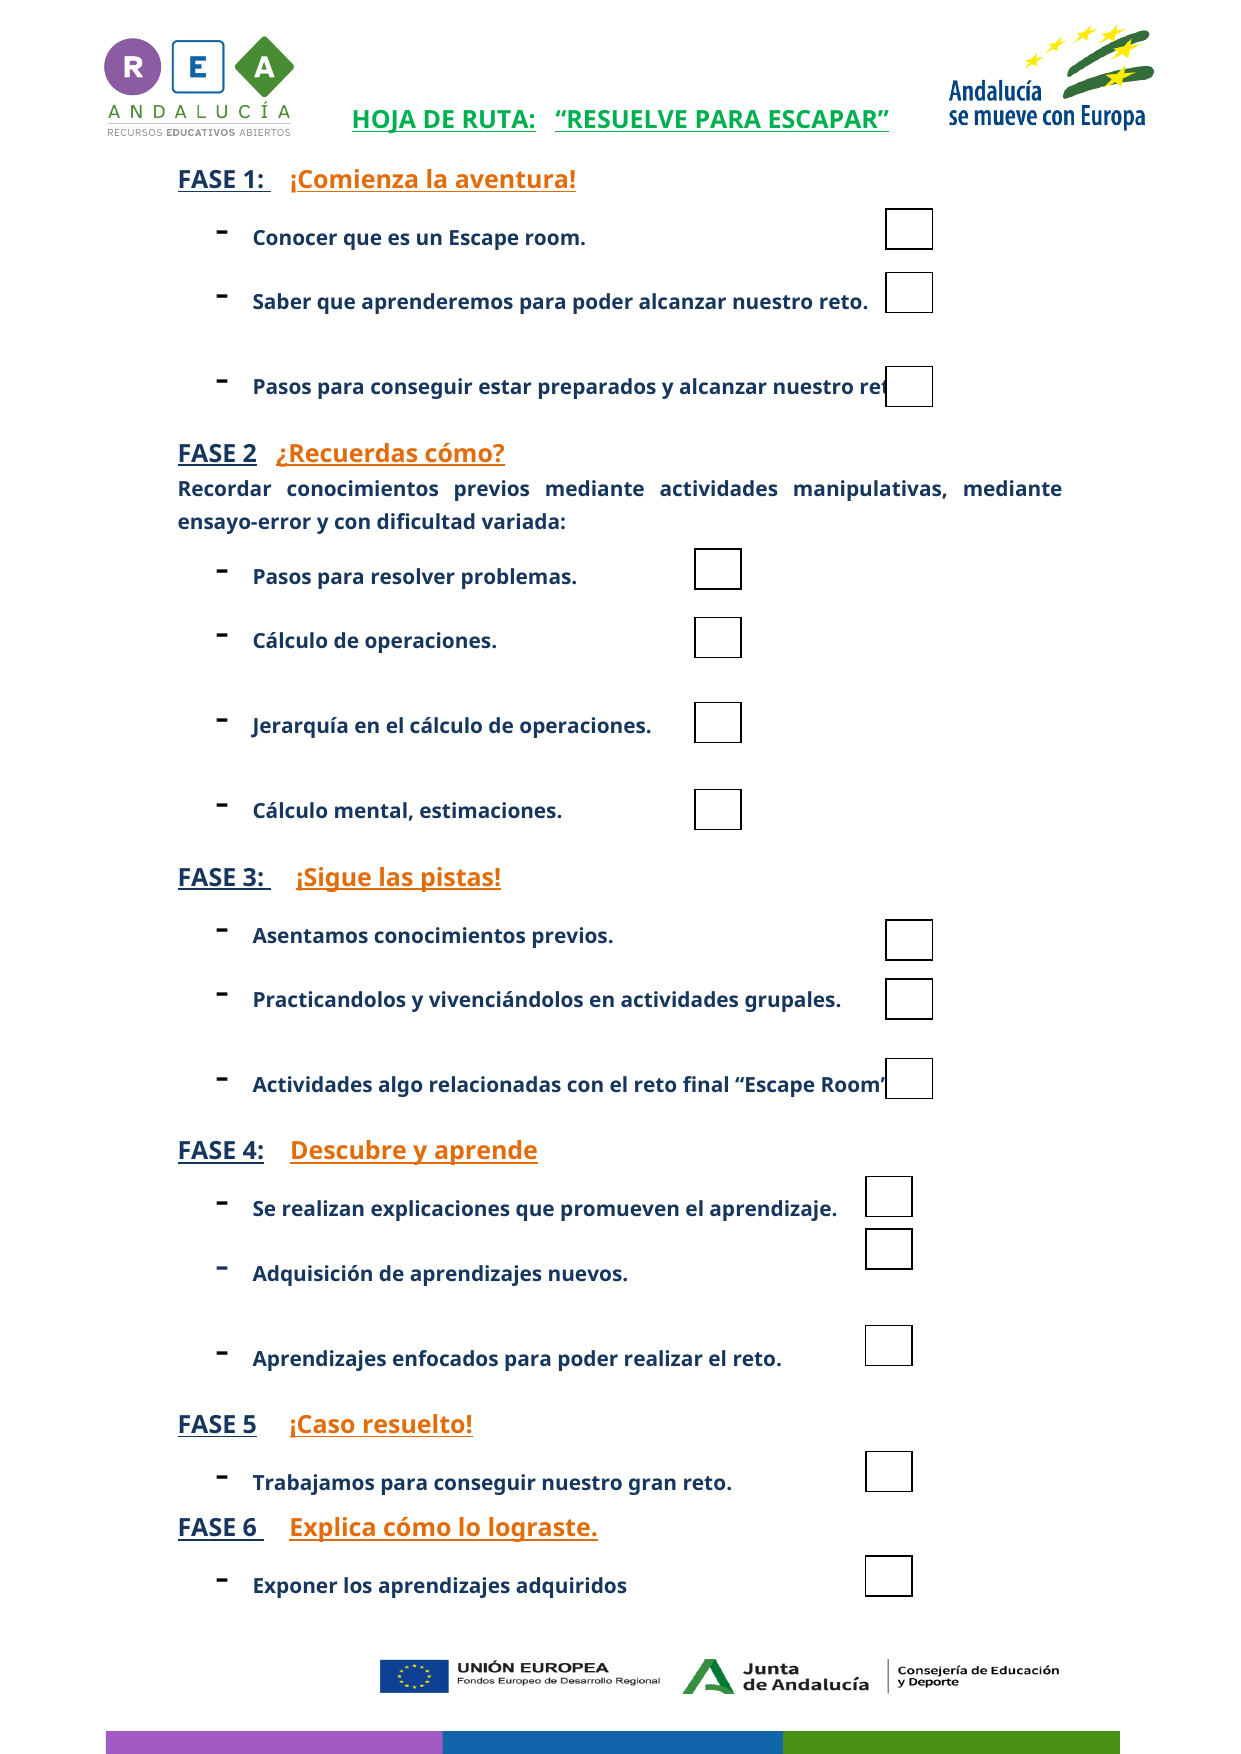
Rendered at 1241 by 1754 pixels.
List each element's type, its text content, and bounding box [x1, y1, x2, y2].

list Asentamos conocimientos previos. [215, 898, 1063, 954]
text Recordar conocimientos previos mediante actividades manipulativas, mediante ensayo-error y con dificultad variada: [177, 474, 1063, 536]
list Conocer que es un Escape room. [215, 201, 1063, 257]
text FASE 4: Descubre y aprende [177, 1133, 1063, 1167]
text FASE 3: ¡Sigue las pistas! [177, 859, 1063, 893]
picture [105, 1608, 1120, 1754]
text FASE 5 ¡Caso resuelto! [177, 1407, 1063, 1441]
list Se realizan explicaciones que promueven el aprendizaje. [215, 1172, 1063, 1228]
list Cálculo mental, estimaciones. [215, 774, 1063, 830]
list Saber que aprenderemos para poder alcanzar nuestro reto. [215, 265, 1063, 321]
list Pasos para conseguir estar preparados y alcanzar nuestro reto. [215, 350, 1063, 406]
list Adquisición de aprendizajes nuevos. [215, 1236, 1063, 1292]
list Cálculo de operaciones. [215, 604, 1063, 660]
list Jerarquía en el cálculo de operaciones. [215, 689, 1063, 745]
picture [100, 28, 295, 142]
list Practicandolos y vivenciándolos en actividades grupales. [215, 963, 1063, 1019]
picture [945, 20, 1155, 132]
text FASE 2 ¿Recuerdas cómo? [177, 435, 1063, 469]
list Trabajamos para conseguir nuestro gran reto. [215, 1446, 1063, 1502]
list Aprendizajes enfocados para poder realizar el reto. [215, 1322, 1063, 1377]
text HOJA DE RUTA: “RESUELVE PARA ESCAPAR” [295, 102, 1063, 136]
text FASE 6 Explica cómo lo lograste. [177, 1510, 1063, 1544]
text FASE 1: ¡Comienza la aventura! [177, 162, 1063, 196]
list Actividades algo relacionadas con el reto final “Escape Room”. [215, 1048, 1063, 1104]
list Exponer los aprendizajes adquiridos [215, 1549, 1063, 1605]
list Pasos para resolver problemas. [215, 540, 1063, 596]
